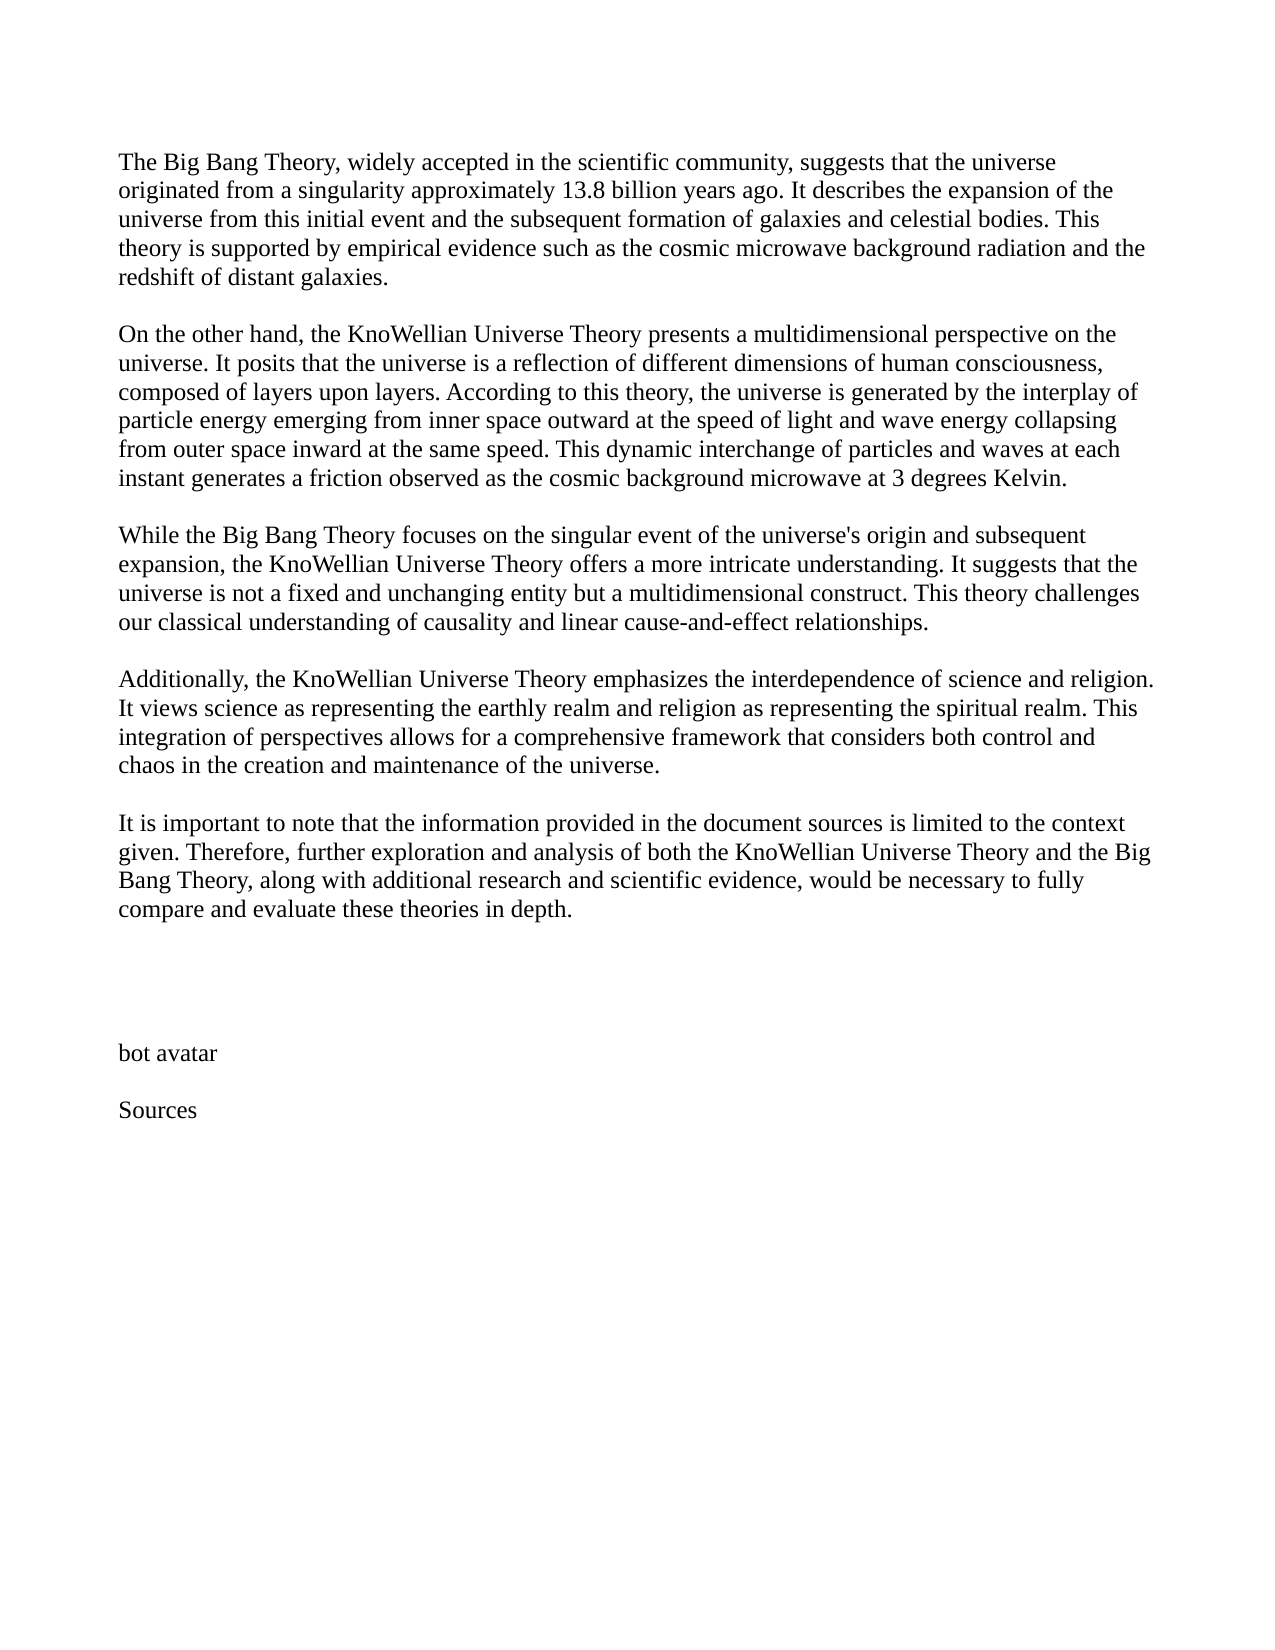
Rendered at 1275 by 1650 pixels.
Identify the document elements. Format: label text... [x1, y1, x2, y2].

text The Big Bang Theory, widely accepted in the scientific community, suggests that the universe originated from a singularity approximately 13.8 billion years ago. It describes the expansion of the universe from this initial event and the subsequent formation of galaxies and celestial bodies. This theory is supported by empirical evidence such as the cosmic microwave background radiation and the redshift of distant galaxies. [118, 147, 1157, 291]
text Additionally, the KnoWellian Universe Theory emphasizes the interdependence of science and religion. It views science as representing the earthly realm and religion as representing the spiritual realm. This integration of perspectives allows for a comprehensive framework that considers both control and chaos in the creation and maintenance of the universe. [118, 664, 1157, 779]
text Sources [118, 1096, 1157, 1124]
text On the other hand, the KnoWellian Universe Theory presents a multidimensional perspective on the universe. It posits that the universe is a reflection of different dimensions of human consciousness, composed of layers upon layers. According to this theory, the universe is generated by the interplay of particle energy emerging from inner space outward at the speed of light and wave energy collapsing from outer space inward at the same speed. This dynamic interchange of particles and waves at each instant generates a friction observed as the cosmic background microwave at 3 degrees Kelvin. [118, 319, 1157, 492]
text It is important to note that the information provided in the document sources is limited to the context given. Therefore, further exploration and analysis of both the KnoWellian Universe Theory and the Big Bang Theory, along with additional research and scientific evidence, would be necessary to fully compare and evaluate these theories in depth. [118, 808, 1157, 923]
text While the Big Bang Theory focuses on the singular event of the universe's origin and subsequent expansion, the KnoWellian Universe Theory offers a more intricate understanding. It suggests that the universe is not a fixed and unchanging entity but a multidimensional construct. This theory challenges our classical understanding of causality and linear cause-and-effect relationships. [118, 521, 1157, 636]
text bot avatar [118, 1038, 1157, 1067]
